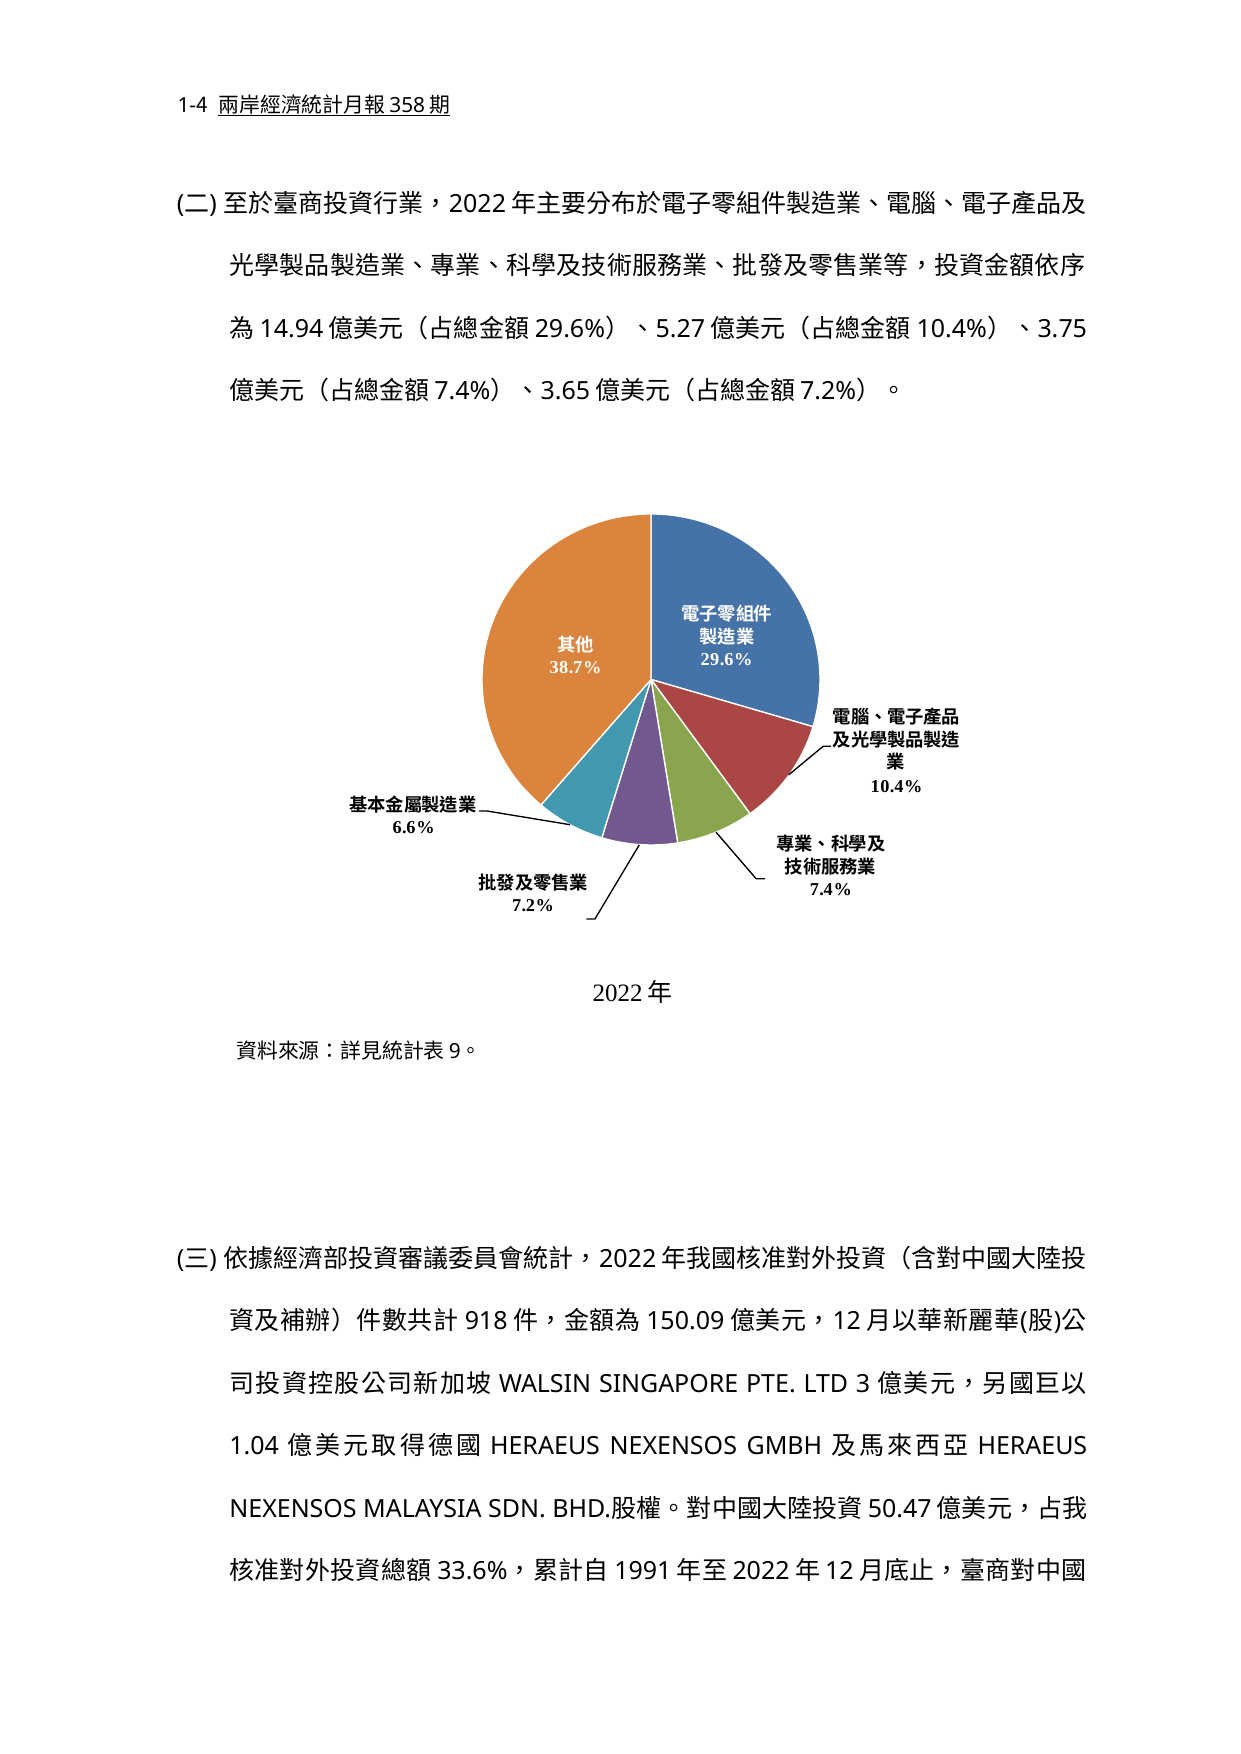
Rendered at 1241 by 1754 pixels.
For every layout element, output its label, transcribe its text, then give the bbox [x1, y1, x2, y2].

text 2022年 [177, 972, 1087, 1008]
text 資料來源：詳見統計表9。 [177, 1008, 1087, 1071]
text (三) 依據經濟部投資審議委員會統計，2022年我國核准對外投資（含對中國大陸投資及補辦）件數共計918件，金額為150.09億美元，12月以華新麗華(股)公司投資控股公司新加坡WALSIN SINGAPORE PTE. LTD 3億美元，另國巨以1.04億美元取得德國HERAEUS NEXENSOS GMBH及馬來西亞HERAEUS NEXENSOS MALAYSIA SDN. BHD.股權。對中國大陸投資50.47億美元，占我核准對外投資總額33.6%，累計自1991年至2022年12月底止，臺商對中國 [177, 1214, 1087, 1589]
text (二) 至於臺商投資行業，2022年主要分布於電子零組件製造業、電腦、電子產品及光學製品製造業、專業、科學及技術服務業、批發及零售業等，投資金額依序為14.94億美元（占總金額29.6%）、5.27億美元（占總金額10.4%）、3.75億美元（占總金額7.4%）、3.65億美元（占總金額7.2%）。 [177, 159, 1087, 409]
